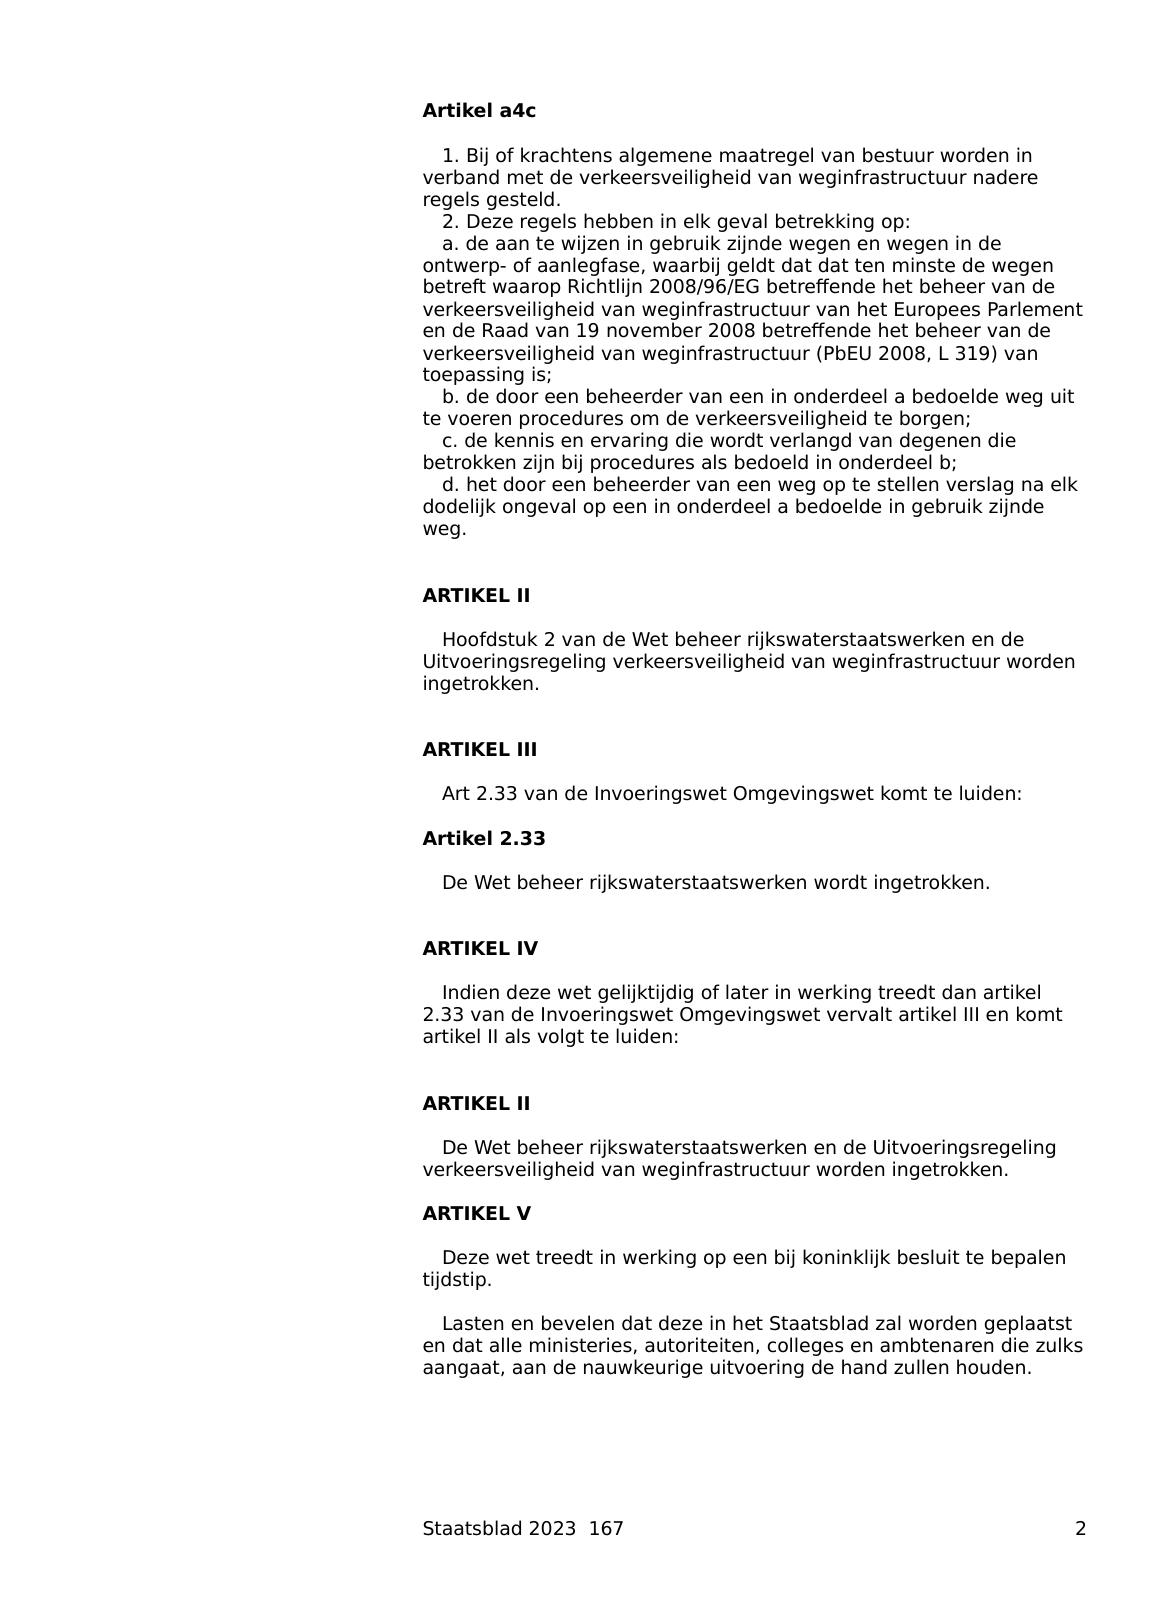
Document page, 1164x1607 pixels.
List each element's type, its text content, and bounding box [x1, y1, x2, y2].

subtitle ARTIKEL III [422, 739, 1087, 761]
subtitle Artikel 2.33 [422, 827, 1087, 849]
subtitle ARTIKEL IV [422, 938, 1087, 960]
subtitle ARTIKEL II [422, 1092, 1087, 1114]
text a. de aan te wijzen in gebruik zijnde wegen en wegen in de ontwerp- of aanlegfase, waarbij geldt dat dat ten minste de wegen betreft waarop Richtlijn 2008/96/EG betreffende het beheer van de verkeersveiligheid van weginfrastructuur van het Europees Parlement en de Raad van 19 november 2008 betreffende het beheer van de verkeersveiligheid van weginfrastructuur (PbEU 2008, L 319) van toepassing is; [422, 232, 1087, 386]
text Hoofdstuk 2 van de Wet beheer rijkswaterstaatswerken en de Uitvoeringsregeling verkeersveiligheid van weginfrastructuur worden ingetrokken. [422, 629, 1087, 695]
subtitle ARTIKEL II [422, 584, 1087, 607]
text De Wet beheer rijkswaterstaatswerken en de Uitvoeringsregeling verkeersveiligheid van weginfrastructuur worden ingetrokken. [422, 1137, 1087, 1181]
text 2. Deze regels hebben in elk geval betrekking op: [422, 211, 1087, 232]
text b. de door een beheerder van een in onderdeel a bedoelde weg uit te voeren procedures om de verkeersveiligheid te borgen; [422, 386, 1087, 430]
text c. de kennis en ervaring die wordt verlangd van degenen die betrokken zijn bij procedures als bedoeld in onderdeel b; [422, 430, 1087, 474]
subtitle ARTIKEL V [422, 1203, 1087, 1225]
text Deze wet treedt in werking op een bij koninklijk besluit te bepalen tijdstip. [422, 1247, 1087, 1291]
text d. het door een beheerder van een weg op te stellen verslag na elk dodelijk ongeval op een in onderdeel a bedoelde in gebruik zijnde weg. [422, 474, 1087, 540]
subtitle Artikel a4c [422, 100, 1087, 122]
text Indien deze wet gelijktijdig of later in werking treedt dan artikel 2.33 van de Invoeringswet Omgevingswet vervalt artikel III en komt artikel II als volgt te luiden: [422, 982, 1087, 1048]
text Art 2.33 van de Invoeringswet Omgevingswet komt te luiden: [422, 783, 1087, 805]
text De Wet beheer rijkswaterstaatswerken wordt ingetrokken. [422, 872, 1087, 893]
text 1. Bij of krachtens algemene maatregel van bestuur worden in verband met de verkeersveiligheid van weginfrastructuur nadere regels gesteld. [422, 144, 1087, 211]
text Lasten en bevelen dat deze in het Staatsblad zal worden geplaatst en dat alle ministeries, autoriteiten, colleges en ambtenaren die zulks aangaat, aan de nauwkeurige uitvoering de hand zullen houden. [422, 1313, 1087, 1379]
